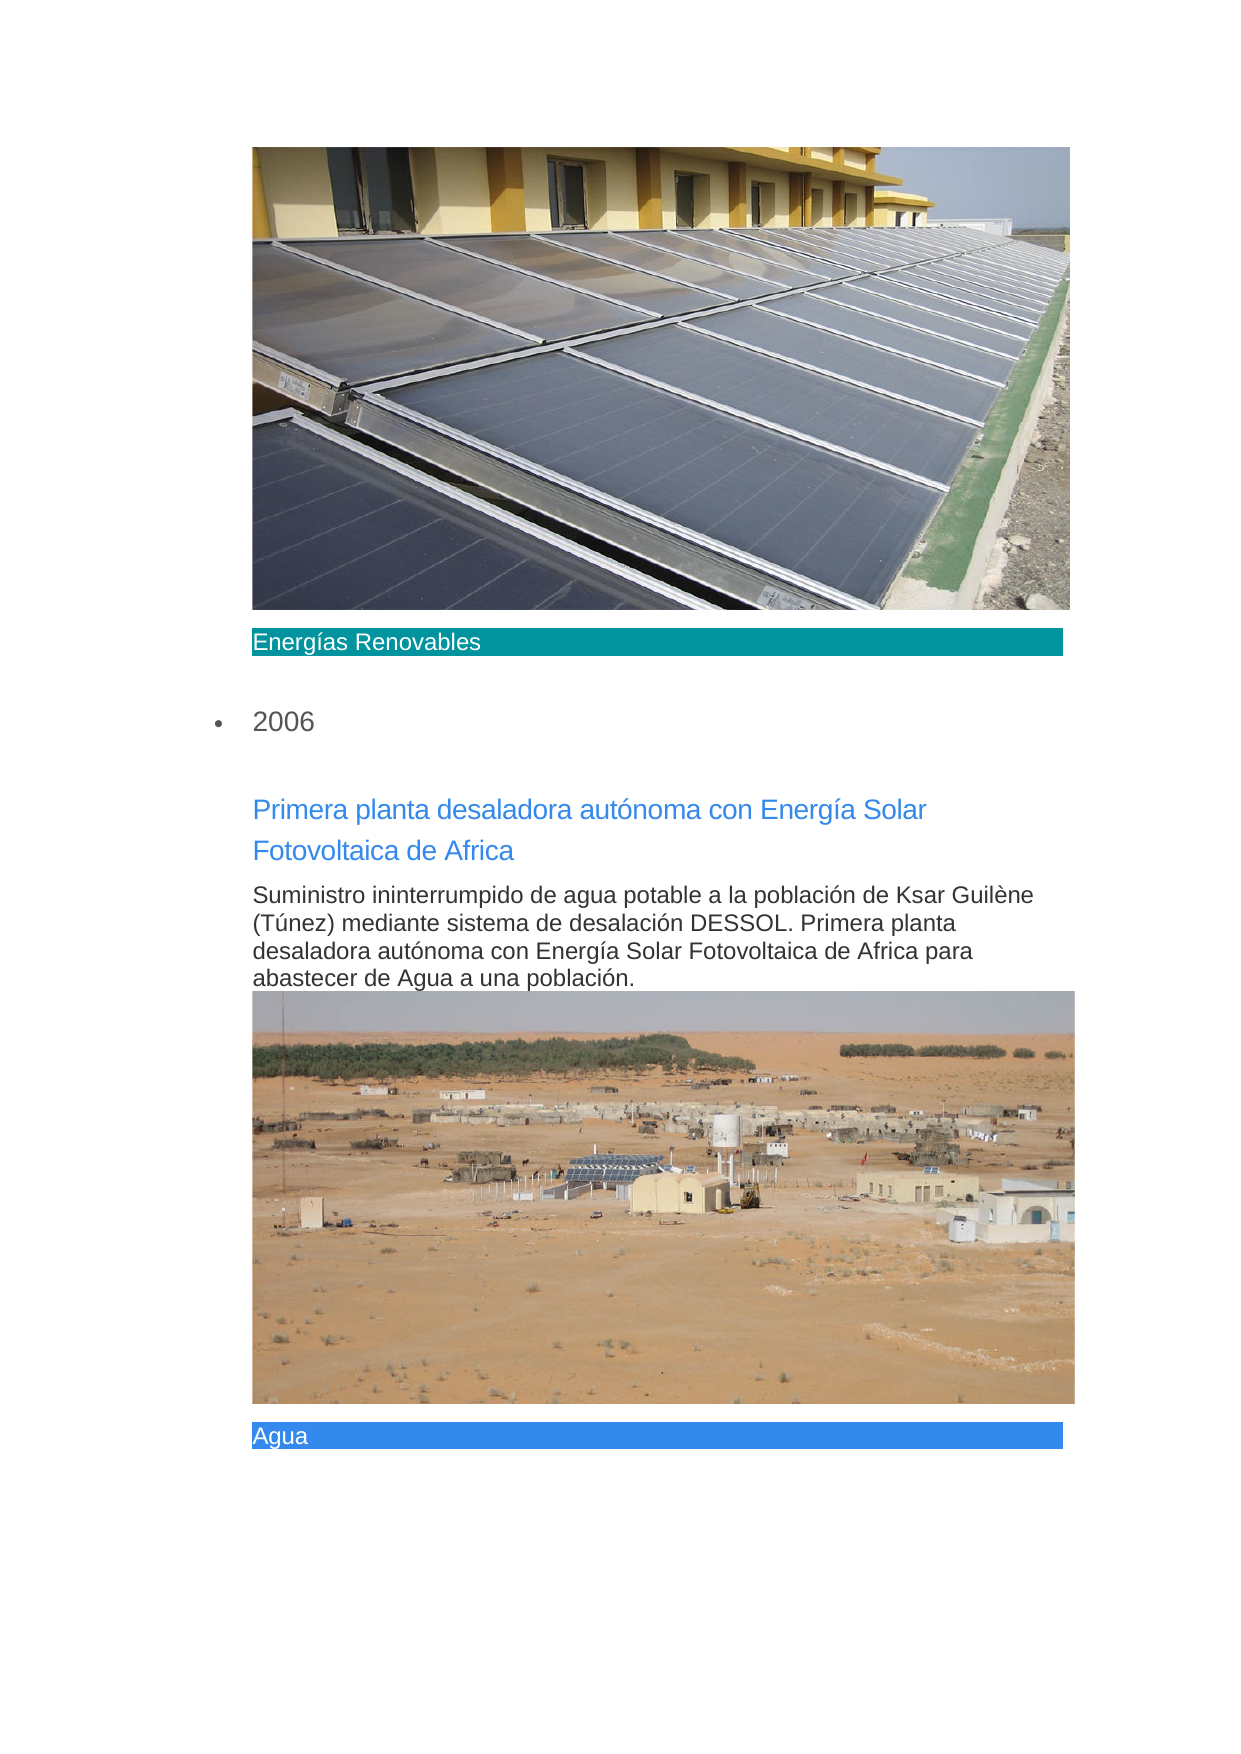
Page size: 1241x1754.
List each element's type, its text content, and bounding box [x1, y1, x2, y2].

text Agua [252, 1422, 1063, 1449]
text Suministro ininterrumpido de agua potable a la población de Ksar Guilène (Túnez) mediante sistema de desalación DESSOL. Primera planta desaladora autónoma con Energía Solar Fotovoltaica de Africa para abastecer de Agua a una población. [252, 881, 1063, 991]
text Energías Renovables [252, 628, 1063, 656]
subtitle Primera planta desaladora autónoma con Energía Solar Fotovoltaica de Africa [252, 784, 1063, 866]
list 2006 [215, 705, 1063, 738]
